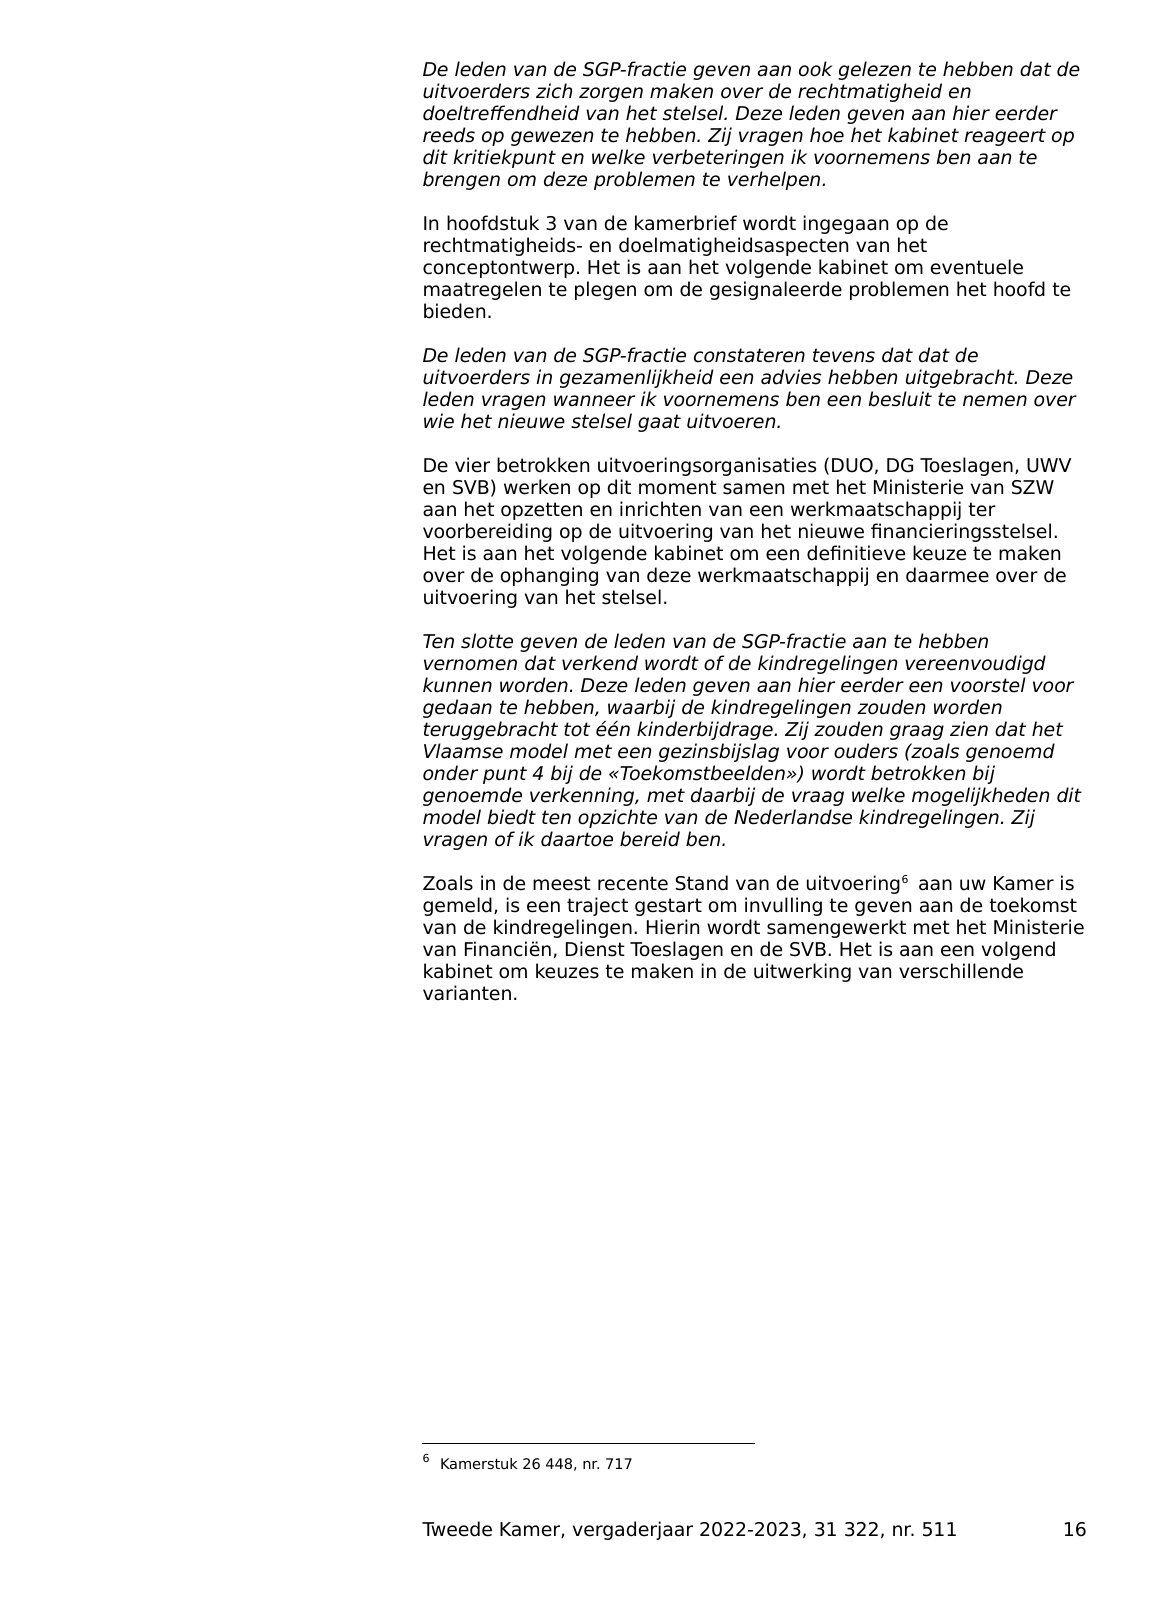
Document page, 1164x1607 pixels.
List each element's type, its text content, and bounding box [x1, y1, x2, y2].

text De leden van de SGP-fractie constateren tevens dat dat de uitvoerders in gezamenlijkheid een advies hebben uitgebracht. Deze leden vragen wanneer ik voornemens ben een besluit te nemen over wie het nieuwe stelsel gaat uitvoeren. [422, 345, 1087, 433]
text Kamerstuk 26 448, nr. 717 [422, 1452, 1087, 1474]
text Ten slotte geven de leden van de SGP-fractie aan te hebben vernomen dat verkend wordt of de kindregelingen vereenvoudigd kunnen worden. Deze leden geven aan hier eerder een voorstel voor gedaan te hebben, waarbij de kindregelingen zouden worden teruggebracht tot één kinderbijdrage. Zij zouden graag zien dat het Vlaamse model met een gezinsbijslag voor ouders (zoals genoemd onder punt 4 bij de «Toekomstbeelden») wordt betrokken bij genoemde verkenning, met daarbij de vraag welke mogelijkheden dit model biedt ten opzichte van de Nederlandse kindregelingen. Zij vragen of ik daartoe bereid ben. [422, 631, 1087, 851]
text De vier betrokken uitvoeringsorganisaties (DUO, DG Toeslagen, UWV en SVB) werken op dit moment samen met het Ministerie van SZW aan het opzetten en inrichten van een werkmaatschappij ter voorbereiding op de uitvoering van het nieuwe financieringsstelsel. Het is aan het volgende kabinet om een definitieve keuze te maken over de ophanging van deze werkmaatschappij en daarmee over de uitvoering van het stelsel. [422, 455, 1087, 609]
text Zoals in de meest recente Stand van de uitvoering aan uw Kamer is gemeld, is een traject gestart om invulling te geven aan de toekomst van de kindregelingen. Hierin wordt samengewerkt met het Ministerie van Financiën, Dienst Toeslagen en de SVB. Het is aan een volgend kabinet om keuzes te maken in de uitwerking van verschillende varianten. [422, 873, 1087, 1005]
text De leden van de SGP-fractie geven aan ook gelezen te hebben dat de uitvoerders zich zorgen maken over de rechtmatigheid en doeltreffendheid van het stelsel. Deze leden geven aan hier eerder reeds op gewezen te hebben. Zij vragen hoe het kabinet reageert op dit kritiekpunt en welke verbeteringen ik voornemens ben aan te brengen om deze problemen te verhelpen. [422, 59, 1087, 191]
text In hoofdstuk 3 van de kamerbrief wordt ingegaan op de rechtmatigheids- en doelmatigheidsaspecten van het conceptontwerp. Het is aan het volgende kabinet om eventuele maatregelen te plegen om de gesignaleerde problemen het hoofd te bieden. [422, 213, 1087, 323]
